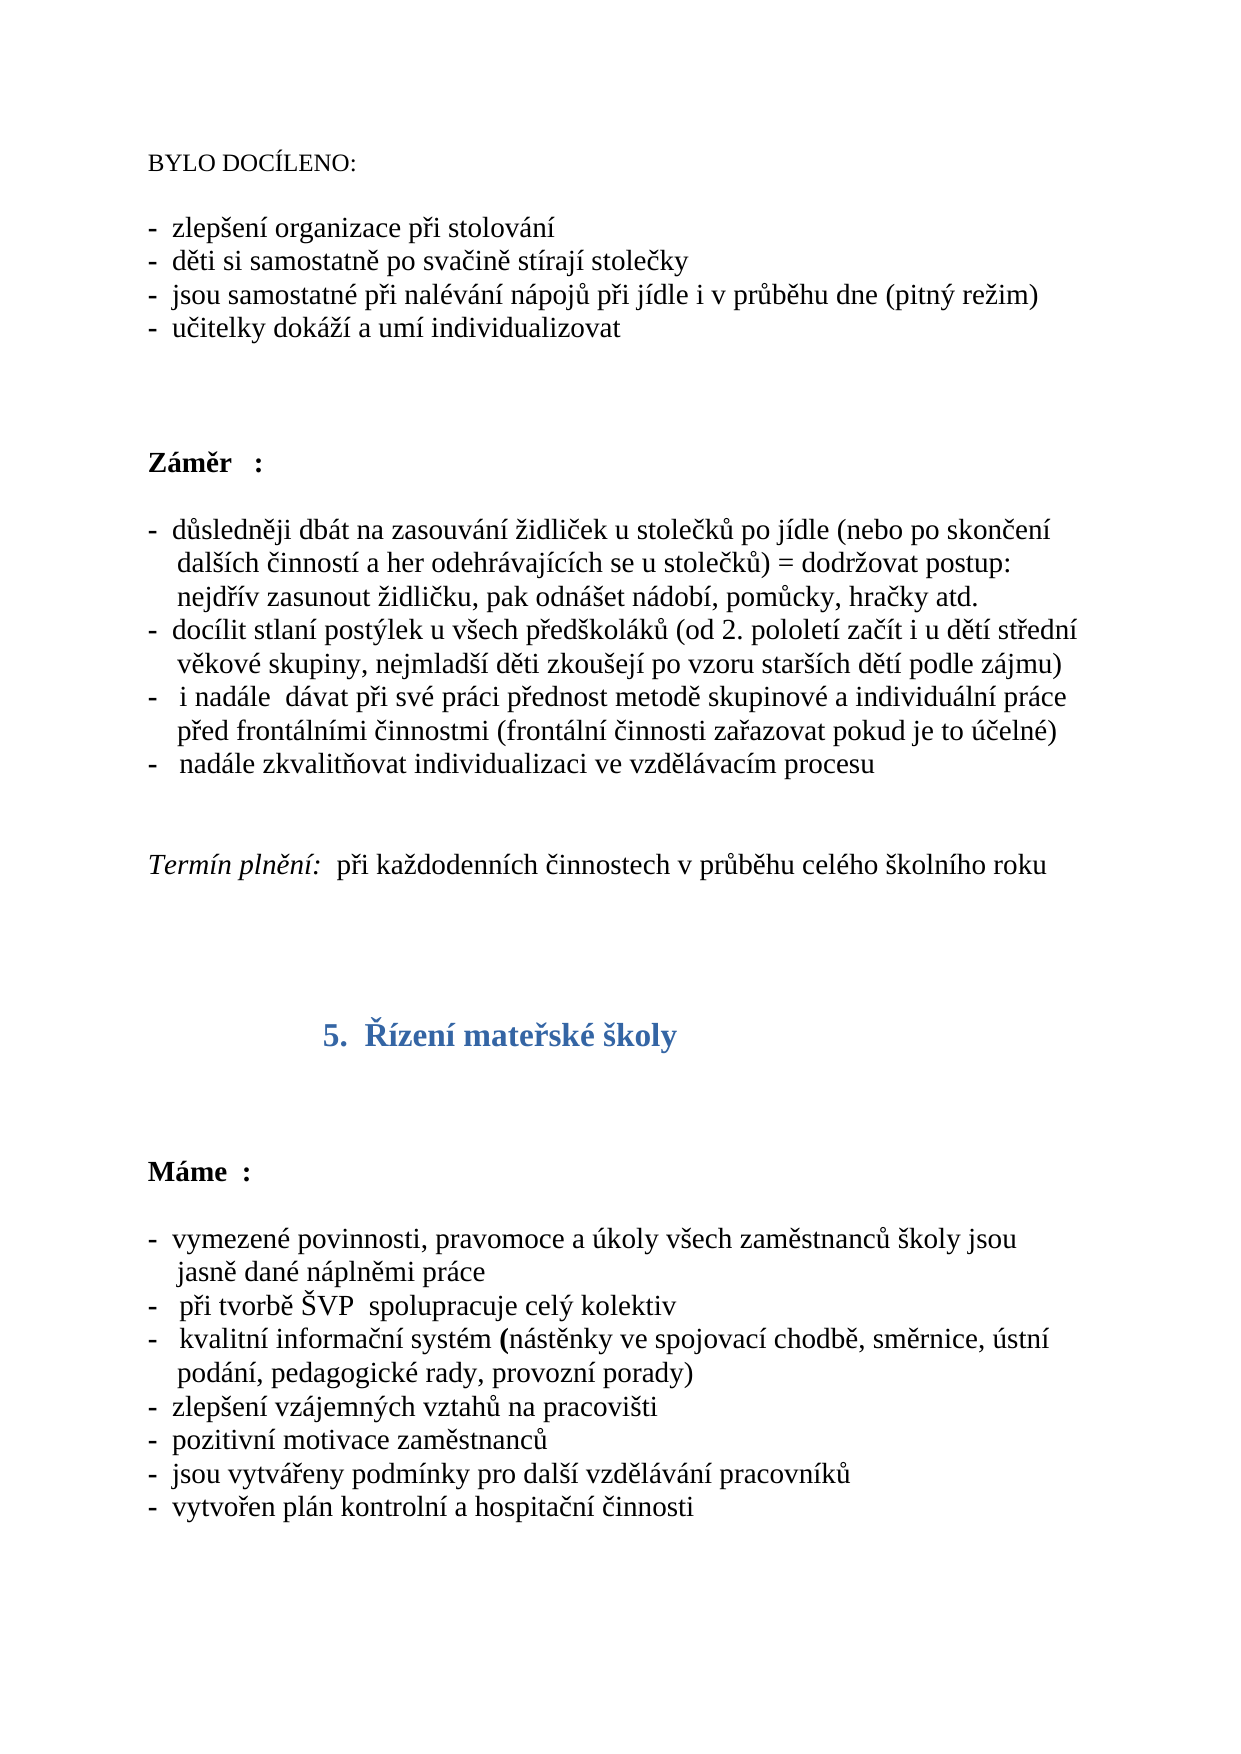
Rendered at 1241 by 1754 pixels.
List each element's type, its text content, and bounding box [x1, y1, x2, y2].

text nejdřív zasunout židličku, pak odnášet nádobí, pomůcky, hračky atd. [148, 579, 1093, 612]
text BYLO DOCÍLENO: [148, 148, 1093, 176]
text - kvalitní informační systém (nástěnky ve spojovací chodbě, směrnice, ústní [148, 1322, 1093, 1355]
text - učitelky dokáží a umí individualizovat [148, 311, 1093, 344]
text - jsou vytvářeny podmínky pro další vzdělávání pracovníků [148, 1456, 1093, 1489]
text 5. Řízení mateřské školy [223, 1015, 1093, 1053]
text Záměr : [148, 445, 1093, 478]
text - vymezené povinnosti, pravomoce a úkoly všech zaměstnanců školy jsou [148, 1221, 1093, 1254]
text - jsou samostatné při nalévání nápojů při jídle i v průběhu dne (pitný režim) [148, 277, 1093, 311]
text - pozitivní motivace zaměstnanců [148, 1422, 1093, 1456]
text jasně dané náplněmi práce [148, 1254, 1093, 1288]
text - děti si samostatně po svačině stírají stolečky [148, 243, 1093, 277]
text - při tvorbě ŠVP spolupracuje celý kolektiv [148, 1288, 1093, 1322]
text dalších činností a her odehrávajících se u stolečků) = dodržovat postup: [148, 545, 1093, 579]
text - docílit stlaní postýlek u všech předškoláků (od 2. pololetí začít i u dětí střední [148, 612, 1093, 646]
text věkové skupiny, nejmladší děti zkoušejí po vzoru starších dětí podle zájmu) [148, 646, 1093, 679]
text Termín plnění: při každodenních činnostech v průběhu celého školního roku [148, 847, 1093, 881]
text před frontálními činnostmi (frontální činnosti zařazovat pokud je to účelné) [148, 713, 1093, 747]
text - zlepšení vzájemných vztahů na pracovišti [148, 1389, 1093, 1422]
text Máme : [148, 1154, 1093, 1187]
text - nadále zkvalitňovat individualizaci ve vzdělávacím procesu [148, 747, 1093, 780]
text - i nadále dávat při své práci přednost metodě skupinové a individuální práce [148, 679, 1093, 713]
text - zlepšení organizace při stolování [148, 210, 1093, 243]
text podání, pedagogické rady, provozní porady) [148, 1355, 1093, 1389]
text - vytvořen plán kontrolní a hospitační činnosti [148, 1489, 1093, 1523]
text - důsledněji dbát na zasouvání židliček u stolečků po jídle (nebo po skončení [148, 512, 1093, 545]
